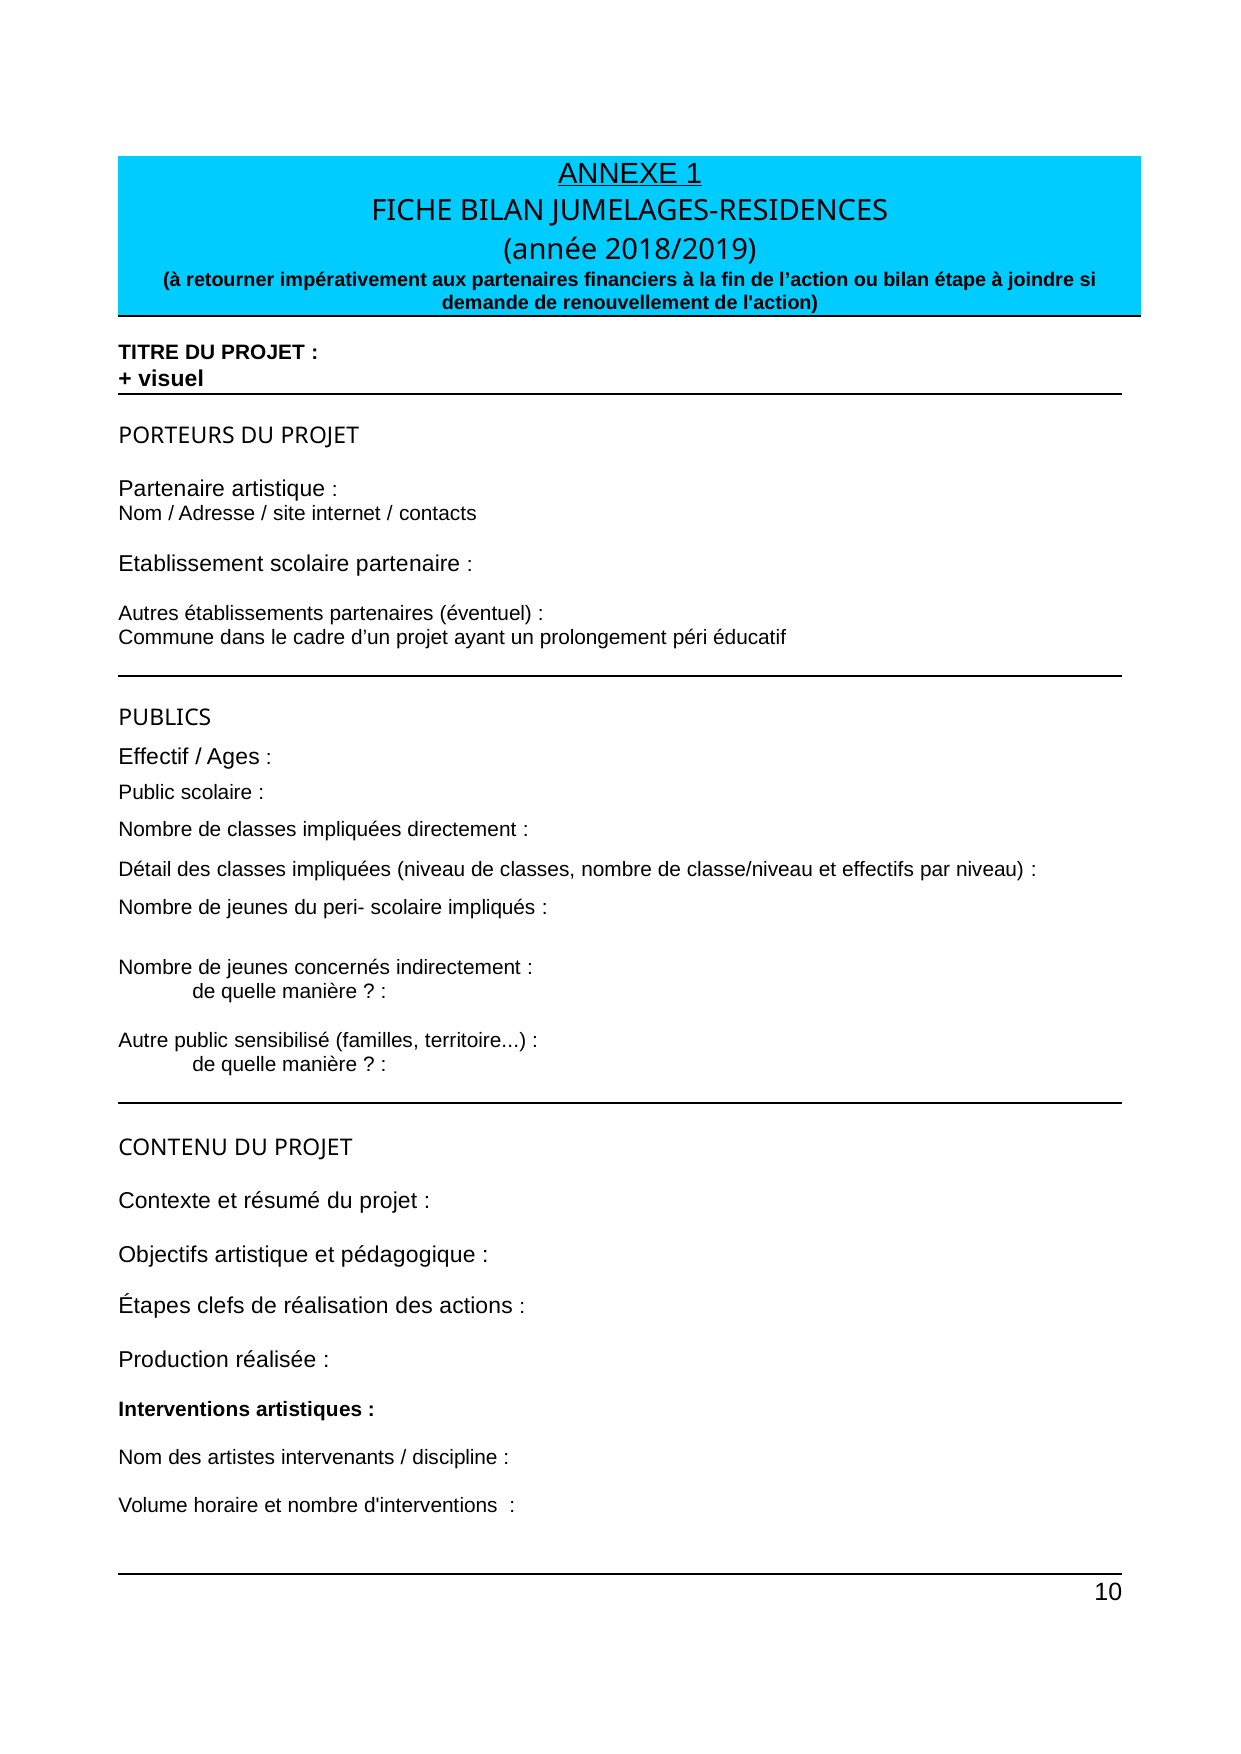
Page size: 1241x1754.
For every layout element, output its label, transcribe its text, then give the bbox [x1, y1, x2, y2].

text Contexte et résumé du projet : [118, 1186, 1122, 1213]
text Effectif / Ages : [118, 742, 1122, 769]
text Nombre de jeunes du peri- scolaire impliqués : [118, 895, 1122, 919]
text (année 2018/2019) [118, 229, 1141, 268]
text + visuel [118, 364, 1122, 393]
text Commune dans le cadre d’un projet ayant un prolongement péri éducatif [118, 625, 1122, 649]
text Nom / Adresse / site internet / contacts [118, 501, 1122, 525]
text Etablissement scolaire partenaire : [118, 549, 1122, 577]
text Objectifs artistique et pédagogique : [118, 1240, 1122, 1267]
text FICHE BILAN JUMELAGES-RESIDENCES [118, 189, 1141, 229]
text Volume horaire et nombre d'interventions : [118, 1493, 1122, 1517]
text Nom des artistes intervenants / discipline : [118, 1445, 1122, 1469]
text de quelle manière ? : [118, 979, 1122, 1003]
text Public scolaire : [118, 780, 1122, 804]
text Production réalisée : [118, 1346, 1122, 1373]
text de quelle manière ? : [118, 1052, 1122, 1076]
text Partenaire artistique : [118, 474, 1122, 501]
text Interventions artistiques : [118, 1397, 1122, 1421]
text PORTEURS DU PROJET [118, 419, 1122, 450]
text Détail des classes impliquées (niveau de classes, nombre de classe/niveau et effectifs par niveau) : [118, 853, 1122, 882]
text Étapes clefs de réalisation des actions : [118, 1291, 1122, 1318]
text CONTENU DU PROJET [118, 1131, 1122, 1162]
text ANNEXE 1 [118, 156, 1141, 189]
text PUBLICS [118, 701, 1122, 732]
text (à retourner impérativement aux partenaires financiers à la fin de l’action ou bilan étape à joindre si demande de renouvellement de l'action) [118, 268, 1141, 315]
text TITRE DU PROJET : [118, 340, 1122, 364]
text Nombre de jeunes concernés indirectement : [118, 955, 1122, 979]
text Autres établissements partenaires (éventuel) : [118, 601, 1122, 625]
text Autre public sensibilisé (familles, territoire...) : [118, 1027, 1122, 1052]
text Nombre de classes impliquées directement : [118, 817, 1122, 841]
